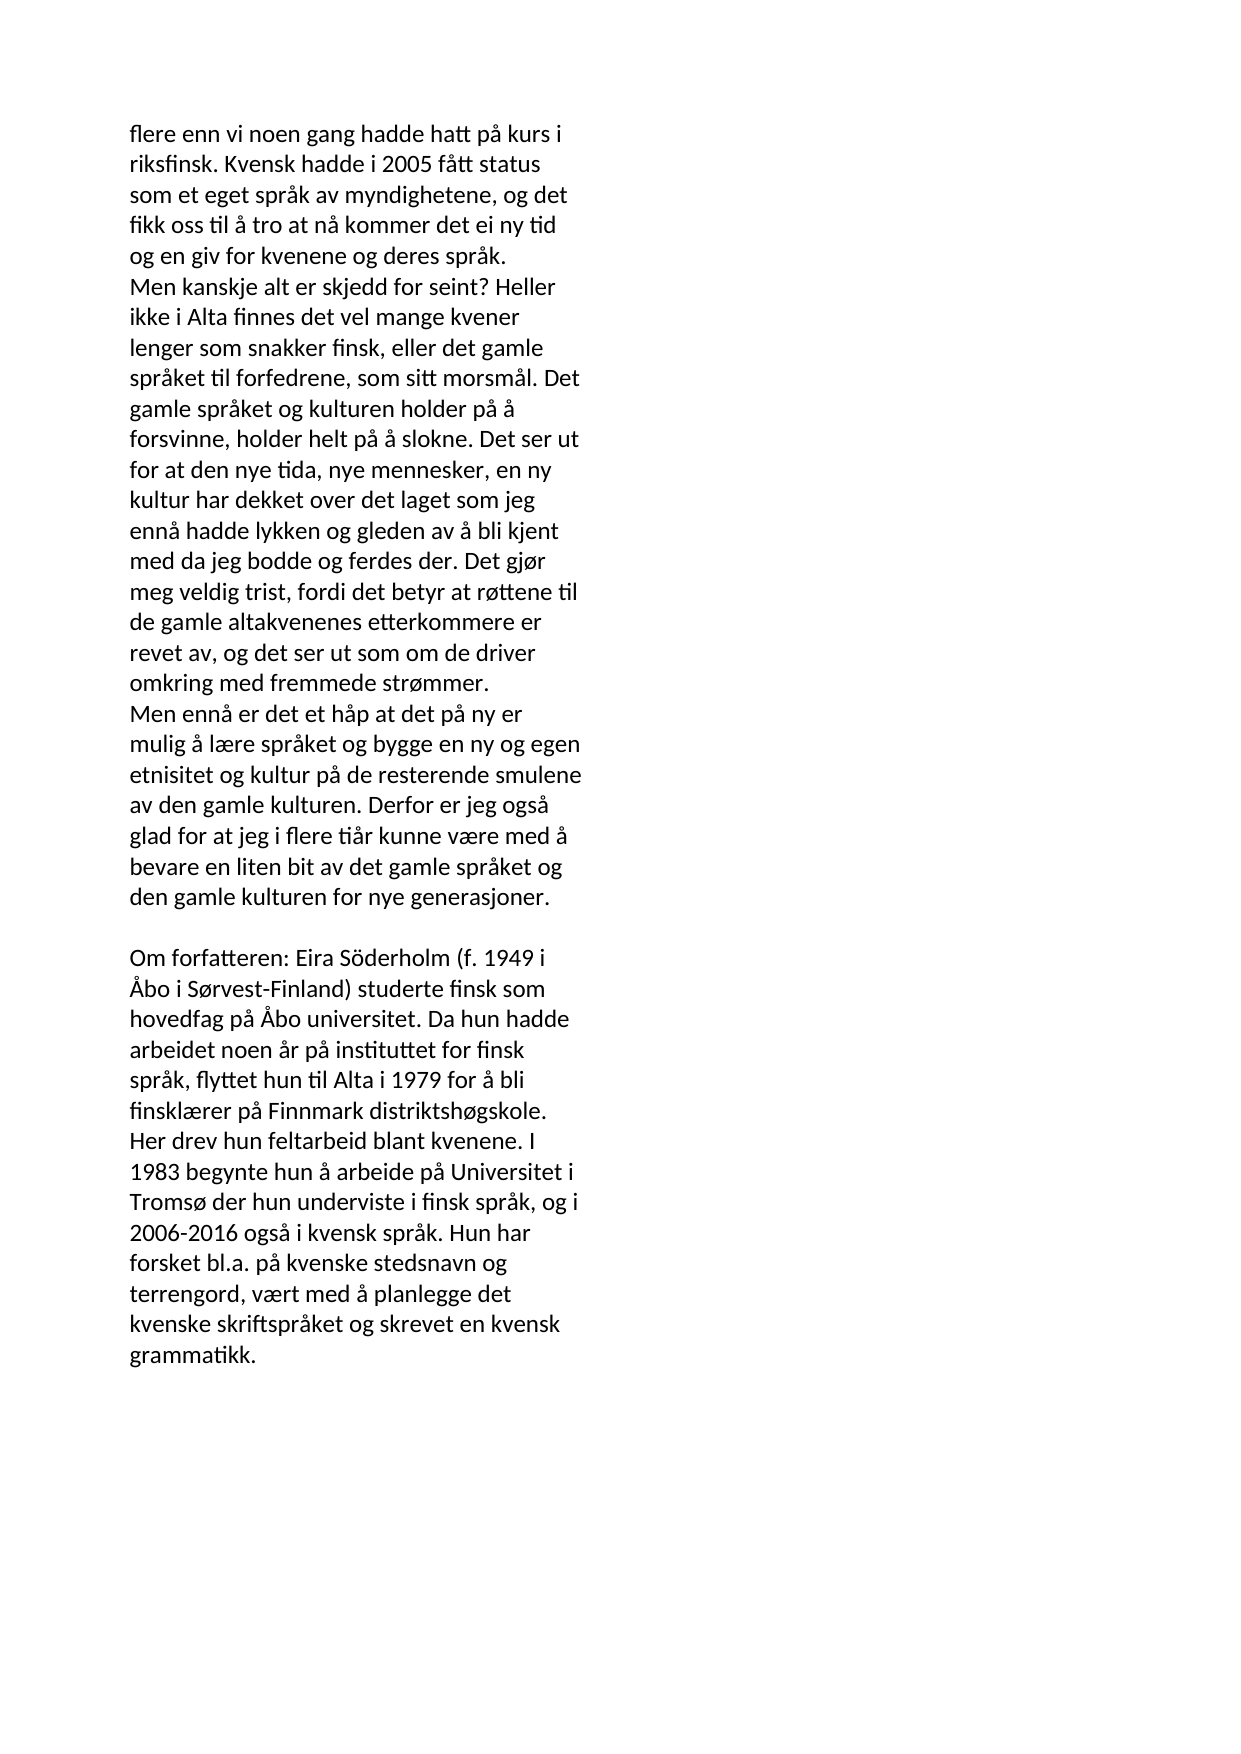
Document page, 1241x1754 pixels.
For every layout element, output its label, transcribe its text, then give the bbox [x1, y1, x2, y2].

table_cell flere enn vi noen gang hadde hatt på kurs i riksfinsk. Kvensk hadde i 2005 fått status som et eget språk av myndighetene, og det fikk oss til å tro at nå kommer det ei ny tid og en giv for kvenene og deres språk. [118, 118, 594, 271]
table_cell Om forfatteren: Eira Söderholm (f. 1949 i Åbo i Sørvest-Finland) studerte finsk som hovedfag på Åbo universitet. Da hun hadde arbeidet noen år på instituttet for finsk språk, flyttet hun til Alta i 1979 for å bli finsklærer på Finnmark distriktshøgskole. Her drev hun feltarbeid blant kvenene. I 1983 begynte hun å arbeide på Universitet i Tromsø der hun underviste i finsk språk, og i 2006-2016 også i kvensk språk. Hun har forsket bl.a. på kvenske stedsnavn og terrengord, vært med å planlegge det kvenske skriftspråket og skrevet en kvensk grammatikk. [118, 942, 594, 1369]
table_cell [118, 912, 594, 942]
table_cell Men kanskje alt er skjedd for seint? Heller ikke i Alta finnes det vel mange kvener lenger som snakker finsk, eller det gamle språket til forfedrene, som sitt morsmål. Det gamle språket og kulturen holder på å forsvinne, holder helt på å slokne. Det ser ut for at den nye tida, nye mennesker, en ny kultur har dekket over det laget som jeg ennå hadde lykken og gleden av å bli kjent med da jeg bodde og ferdes der. Det gjør meg veldig trist, fordi det betyr at røttene til de gamle altakvenenes etterkommere er revet av, og det ser ut som om de driver omkring med fremmede strømmer. [118, 271, 594, 698]
table_cell Men ennå er det et håp at det på ny er mulig å lære språket og bygge en ny og egen etnisitet og kultur på de resterende smulene av den gamle kulturen. Derfor er jeg også glad for at jeg i flere tiår kunne være med å bevare en liten bit av det gamle språket og den gamle kulturen for nye generasjoner. [118, 698, 594, 912]
